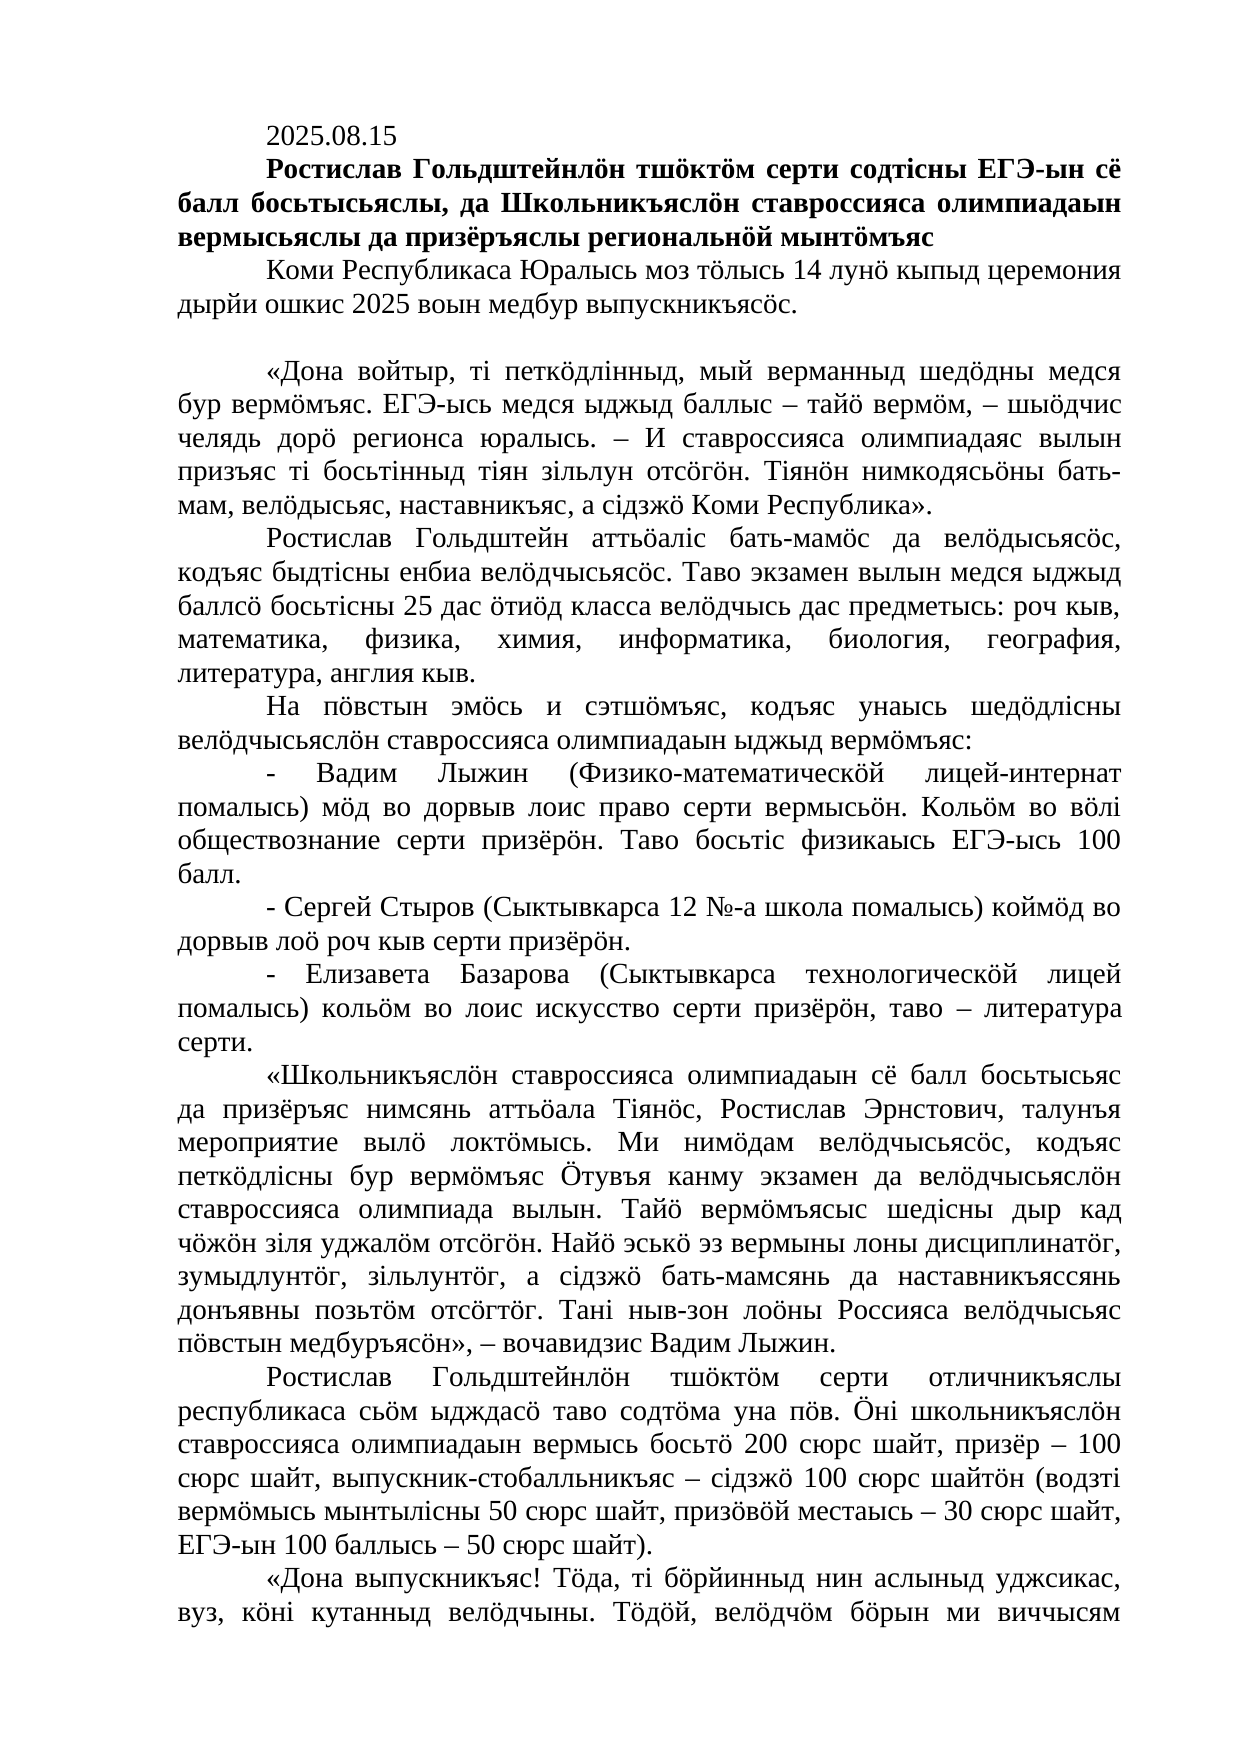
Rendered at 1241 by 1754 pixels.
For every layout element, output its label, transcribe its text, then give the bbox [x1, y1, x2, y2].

text - Елизавета Базарова (Сыктывкарса технологическӧй лицей помалысь) кольӧм во лоис искусство серти призёрӧн, таво – литература серти. [177, 957, 1122, 1057]
text Ростислав Гольдштейнлӧн тшӧктӧм серти отличникъяслы республикаса сьӧм ыдждасӧ таво содтӧма уна пӧв. Ӧні школьникъяслӧн ставроссияса олимпиадаын вермысь босьтӧ 200 сюрс шайт, призёр – 100 сюрс шайт, выпускник-стобалльникъяс – сідзжӧ 100 сюрс шайтӧн (водзті вермӧмысь мынтылісны 50 сюрс шайт, призӧвӧй местаысь – 30 сюрс шайт, ЕГЭ-ын 100 баллысь – 50 сюрс шайт). [177, 1359, 1122, 1560]
text 2025.08.15 [177, 118, 1122, 152]
text Ростислав Гольдштейнлӧн тшӧктӧм серти содтісны ЕГЭ-ын сё балл босьтысьяслы, да Школьникъяслӧн ставроссияса олимпиадаын вермысьяслы да призёръяслы региональнӧй мынтӧмъяс [177, 152, 1122, 252]
text - Вадим Лыжин (Физико-математическӧй лицей-интернат помалысь) мӧд во дорвыв лоис право серти вермысьӧн. Кольӧм во вӧлі обществознание серти призёрӧн. Таво босьтіс физикаысь ЕГЭ-ысь 100 балл. [177, 755, 1122, 889]
text «Дона выпускникъяс! Тӧда, ті бӧрйинныд нин аслыныд уджсикас, вуз, кӧні кутанныд велӧдчыны. Тӧдӧй, велӧдчӧм бӧрын ми виччысям [177, 1560, 1122, 1627]
text Ростислав Гольдштейн аттьӧаліс бать-мамӧс да велӧдысьясӧс, кодъяс быдтісны енбиа велӧдчысьясӧс. Таво экзамен вылын медся ыджыд баллсӧ босьтісны 25 дас ӧтиӧд класса велӧдчысь дас предметысь: роч кыв, математика, физика, химия, информатика, биология, география, литература, англия кыв. [177, 521, 1122, 688]
text Коми Республикаса Юралысь моз тӧлысь 14 лунӧ кыпыд церемония дырйи ошкис 2025 воын медбур выпускникъясӧс. [177, 252, 1122, 319]
text На пӧвстын эмӧсь и сэтшӧмъяс, кодъяс унаысь шедӧдлісны велӧдчысьяслӧн ставроссияса олимпиадаын ыджыд вермӧмъяс: [177, 688, 1122, 755]
text «Школьникъяслӧн ставроссияса олимпиадаын сё балл босьтысьяс да призёръяс нимсянь аттьӧала Тіянӧс, Ростислав Эрнстович, талунъя мероприятие вылӧ локтӧмысь. Ми нимӧдам велӧдчысьясӧс, кодъяс петкӧдлісны бур вермӧмъяс Ӧтувъя канму экзамен да велӧдчысьяслӧн ставроссияса олимпиада вылын. Тайӧ вермӧмъясыс шедісны дыр кад чӧжӧн зіля уджалӧм отсӧгӧн. Найӧ эськӧ эз вермыны лоны дисциплинатӧг, зумыдлунтӧг, зільлунтӧг, а сідзжӧ бать-мамсянь да наставникъяссянь донъявны позьтӧм отсӧгтӧг. Тані ныв-зон лоӧны Россияса велӧдчысьяс пӧвстын медбуръясӧн», – вочавидзис Вадим Лыжин. [177, 1057, 1122, 1359]
text - Сергей Стыров (Сыктывкарса 12 №-а школа помалысь) коймӧд во дорвыв лоӧ роч кыв серти призёрӧн. [177, 889, 1122, 957]
text «Дона войтыр, ті петкӧдлінныд, мый верманныд шедӧдны медся бур вермӧмъяс. ЕГЭ-ысь медся ыджыд баллыс – тайӧ вермӧм, – шыӧдчис челядь дорӧ регионса юралысь. – И ставроссияса олимпиадаяс вылын призъяс ті босьтінныд тіян зільлун отсӧгӧн. Тіянӧн нимкодясьӧны бать-мам, велӧдысьяс, наставникъяс, а сідзжӧ Коми Республика». [177, 353, 1122, 521]
